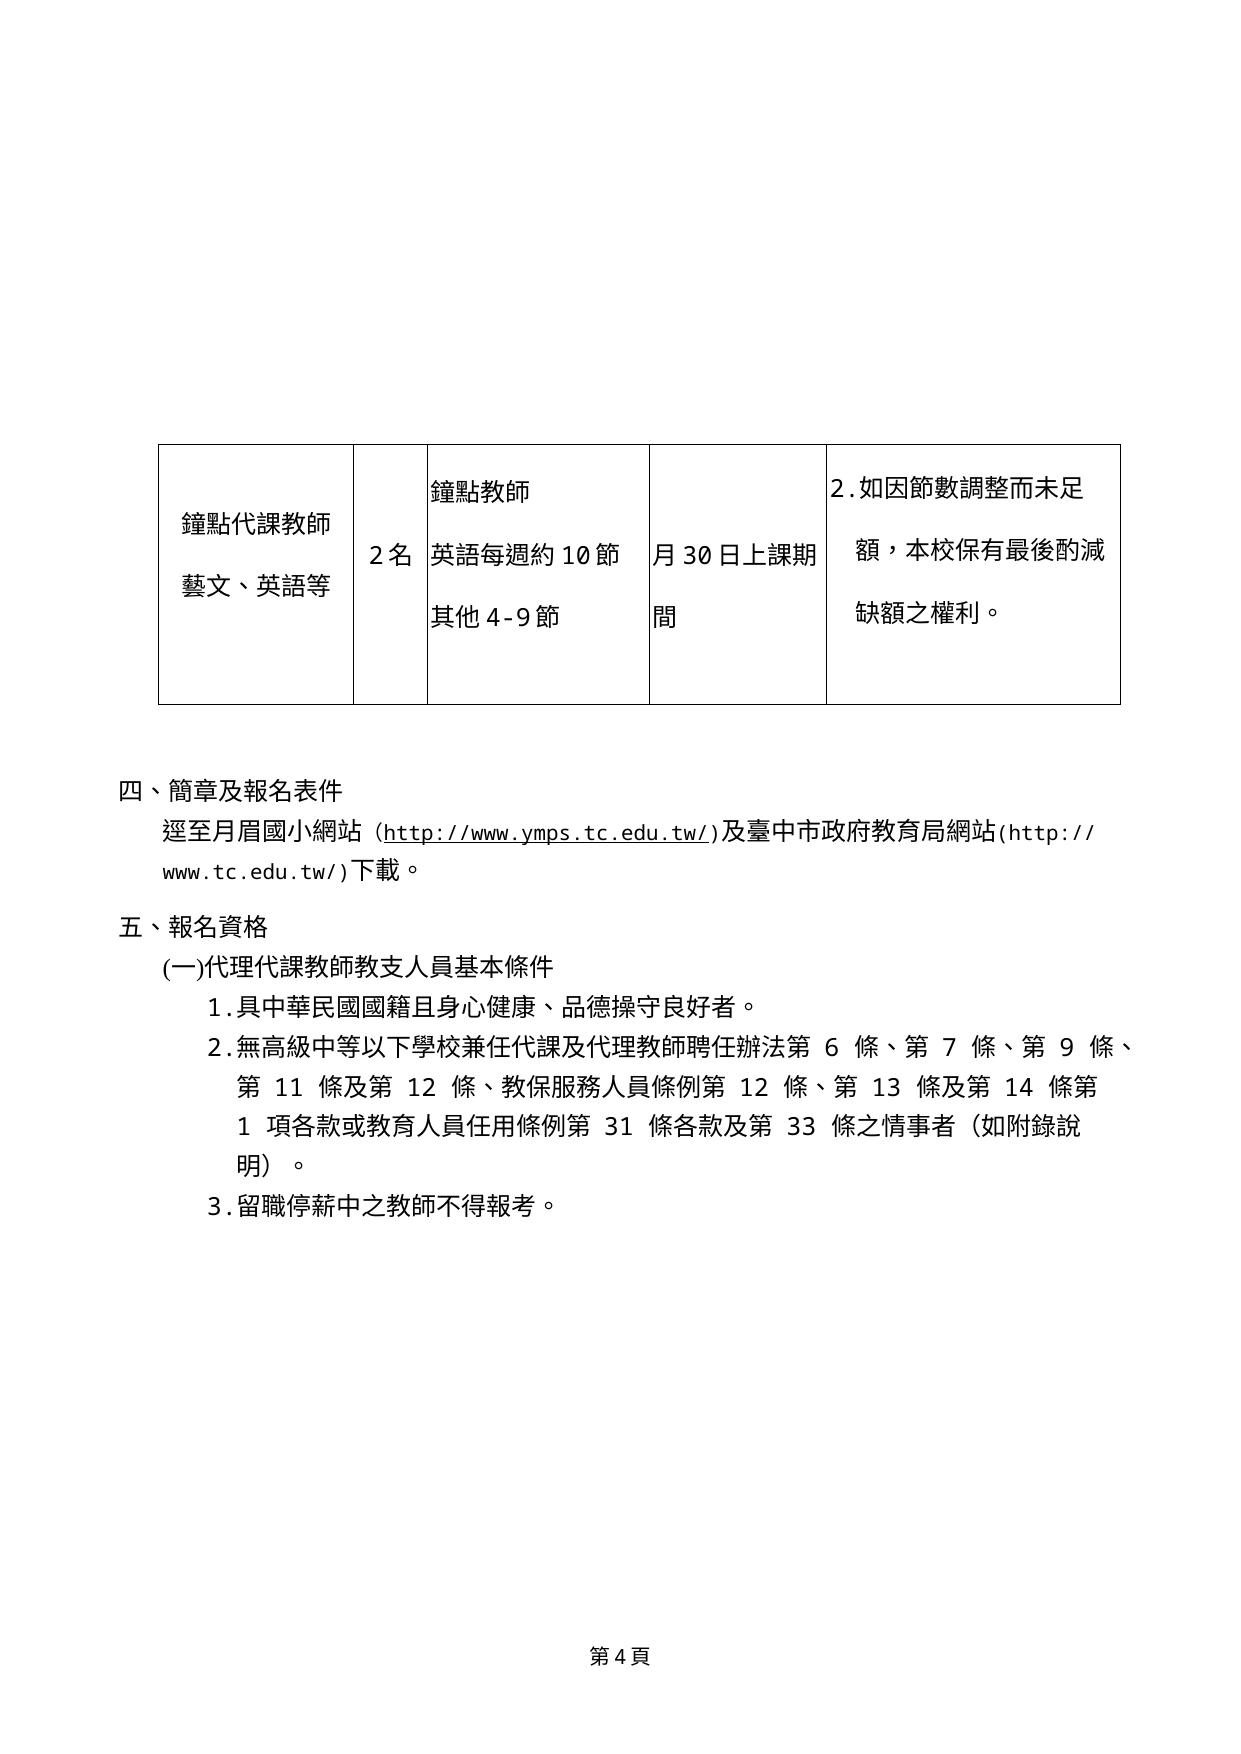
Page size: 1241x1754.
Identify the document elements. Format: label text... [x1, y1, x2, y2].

text 1.具中華民國國籍且身心健康、品德操守良好者。 [207, 987, 1122, 1024]
text 3.留職停薪中之教師不得報考。 [207, 1186, 1122, 1223]
table_cell 2.如因節數調整而未足額，本校保有最後酌減缺額之權利。 [827, 445, 1120, 704]
text 2.無高級中等以下學校兼任代課及代理教師聘任辦法第 6 條、第 7 條、第 9 條、第 11 條及第 12 條、教保服務人員條例第 12 條、第 13 條及第 14 條第 1 項各款或教育人員任用條例第 31 條各款及第 33 條之情事者（如附錄說明）。 [207, 1027, 1122, 1183]
table_cell 鐘點代課教師 藝文、英語等 [159, 445, 353, 704]
table_cell 鐘點教師 英語每週約10節 其他4-9節 [428, 445, 649, 704]
text 逕至月眉國小網站（http://www.ymps.tc.edu.tw/)及臺中市政府教育局網站(http://www.tc.edu.tw/)下載。 [162, 811, 1122, 887]
text (一)代理代課教師教支人員基本條件 [162, 948, 1122, 984]
table_cell 月30日上課期間 [650, 445, 826, 704]
text 五、報名資格 [118, 908, 1122, 944]
text 四、簡章及報名表件 [118, 771, 1122, 807]
table_cell 2名 [354, 445, 427, 704]
